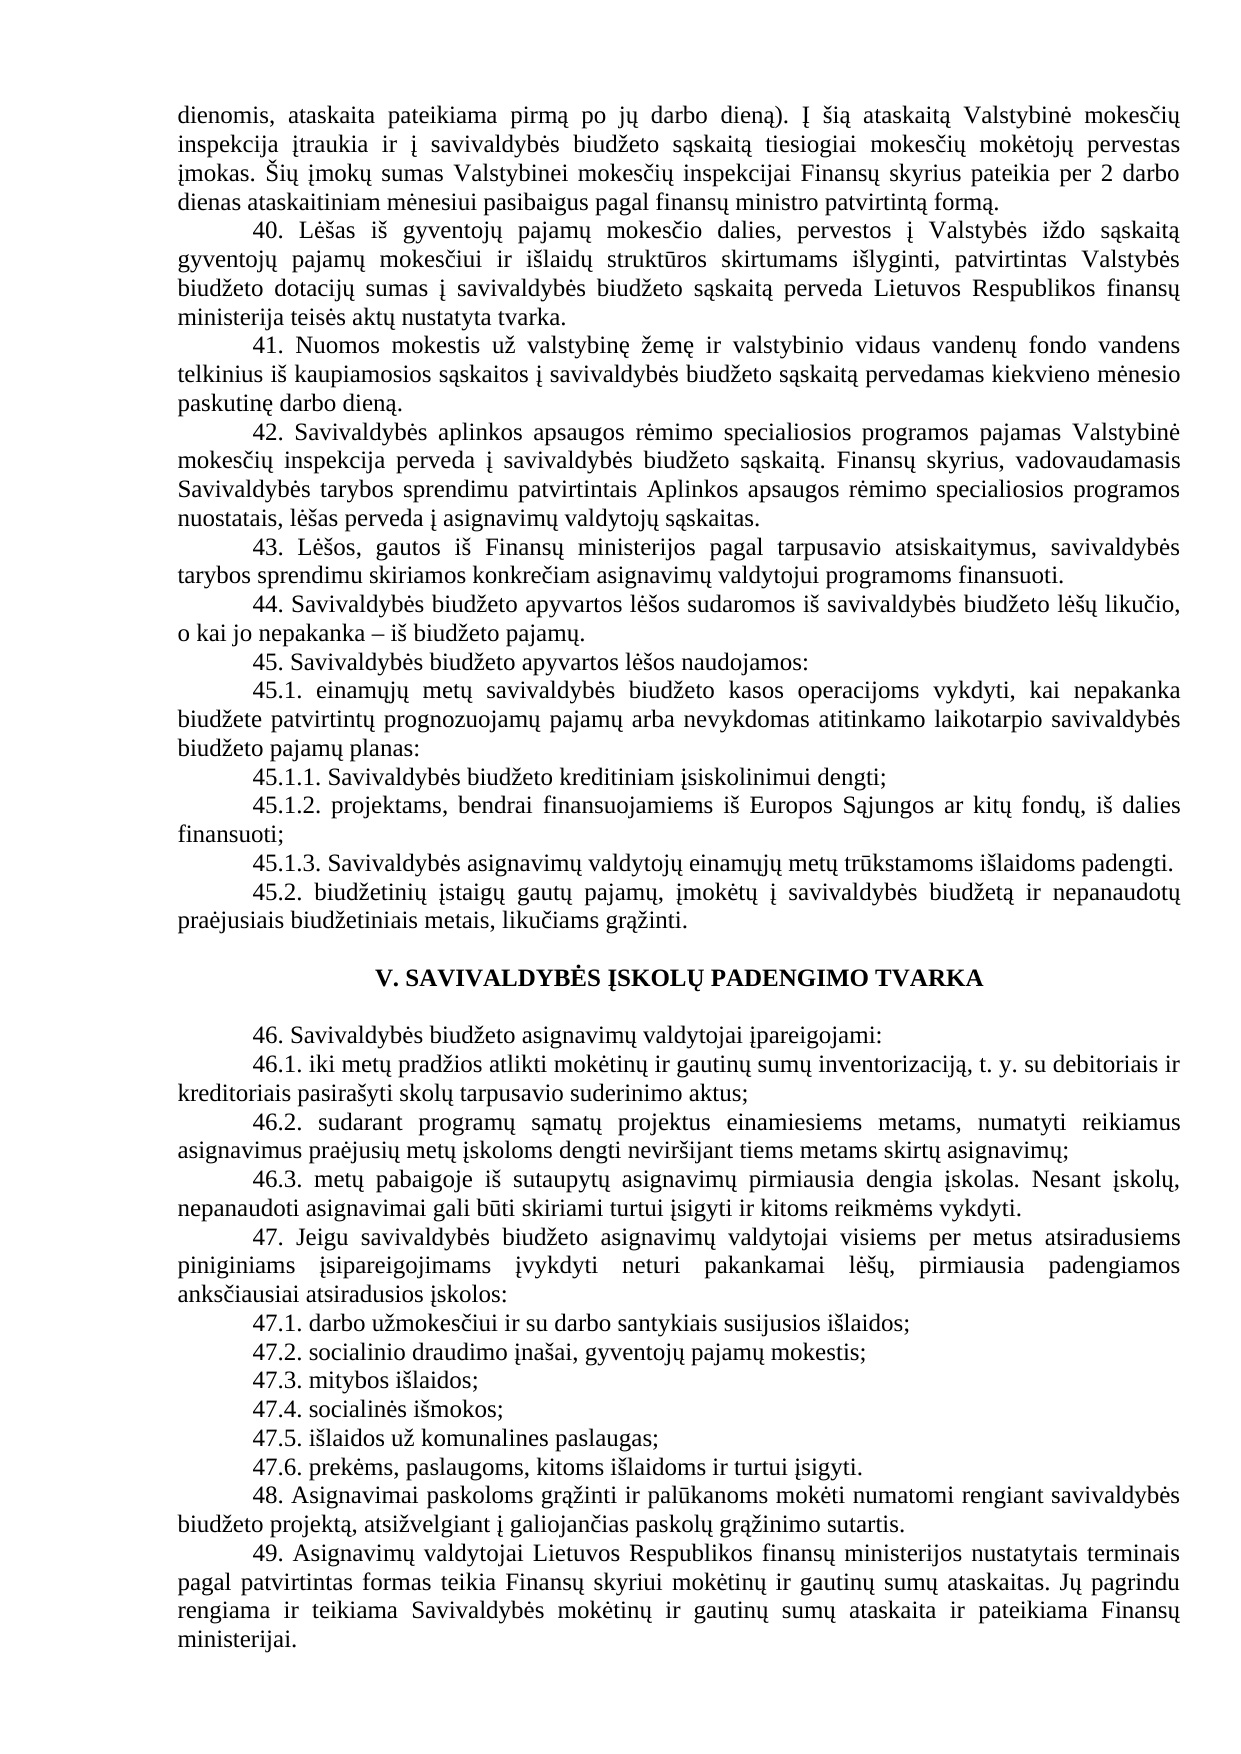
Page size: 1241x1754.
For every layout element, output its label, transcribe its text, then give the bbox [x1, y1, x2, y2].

text 40. Lėšas iš gyventojų pajamų mokesčio dalies, pervestos į Valstybės iždo sąskaitą gyventojų pajamų mokesčiui ir išlaidų struktūros skirtumams išlyginti, patvirtintas Valstybės biudžeto dotacijų sumas į savivaldybės biudžeto sąskaitą perveda Lietuvos Respublikos finansų ministerija teisės aktų nustatyta tvarka. [177, 215, 1181, 330]
text dienomis, ataskaita pateikiama pirmą po jų darbo dieną). Į šią ataskaitą Valstybinė mokesčių inspekcija įtraukia ir į savivaldybės biudžeto sąskaitą tiesiogiai mokesčių mokėtojų pervestas įmokas. Šių įmokų sumas Valstybinei mokesčių inspekcijai Finansų skyrius pateikia per 2 darbo dienas ataskaitiniam mėnesiui pasibaigus pagal finansų ministro patvirtintą formą. [177, 100, 1181, 215]
text 47.3. mitybos išlaidos; [177, 1365, 1181, 1394]
text 47.6. prekėms, paslaugoms, kitoms išlaidoms ir turtui įsigyti. [177, 1452, 1181, 1480]
text 46.2. sudarant programų sąmatų projektus einamiesiems metams, numatyti reikiamus asignavimus praėjusių metų įskoloms dengti neviršijant tiems metams skirtų asignavimų; [177, 1107, 1181, 1164]
text 46.1. iki metų pradžios atlikti mokėtinų ir gautinų sumų inventorizaciją, t. y. su debitoriais ir kreditoriais pasirašyti skolų tarpusavio suderinimo aktus; [177, 1049, 1181, 1107]
text 48. Asignavimai paskoloms grąžinti ir palūkanoms mokėti numatomi rengiant savivaldybės biudžeto projektą, atsižvelgiant į galiojančias paskolų grąžinimo sutartis. [177, 1480, 1181, 1538]
text V. SAVIVALDYBĖS įSKOLŲ PADENGIMO TVARKA [177, 963, 1181, 992]
text 45.1.2. projektams, bendrai finansuojamiems iš Europos Sąjungos ar kitų fondų, iš dalies finansuoti; [177, 790, 1181, 848]
text 47. Jeigu savivaldybės biudžeto asignavimų valdytojai visiems per metus atsiradusiems piniginiams įsipareigojimams įvykdyti neturi pakankamai lėšų, pirmiausia padengiamos anksčiausiai atsiradusios įskolos: [177, 1222, 1181, 1308]
text 46. Savivaldybės biudžeto asignavimų valdytojai įpareigojami: [177, 1020, 1181, 1049]
text 45.1.3. Savivaldybės asignavimų valdytojų einamųjų metų trūkstamoms išlaidoms padengti. [177, 848, 1181, 877]
text 45.2. biudžetinių įstaigų gautų pajamų, įmokėtų į savivaldybės biudžetą ir nepanaudotų praėjusiais biudžetiniais metais, likučiams grąžinti. [177, 877, 1181, 934]
text 43. Lėšos, gautos iš Finansų ministerijos pagal tarpusavio atsiskaitymus, savivaldybės tarybos sprendimu skiriamos konkrečiam asignavimų valdytojui programoms finansuoti. [177, 532, 1181, 589]
text 45. Savivaldybės biudžeto apyvartos lėšos naudojamos: [177, 647, 1181, 675]
text 41. Nuomos mokestis už valstybinę žemę ir valstybinio vidaus vandenų fondo vandens telkinius iš kaupiamosios sąskaitos į savivaldybės biudžeto sąskaitą pervedamas kiekvieno mėnesio paskutinę darbo dieną. [177, 330, 1181, 417]
text 47.1. darbo užmokesčiui ir su darbo santykiais susijusios išlaidos; [177, 1308, 1181, 1337]
text 46.3. metų pabaigoje iš sutaupytų asignavimų pirmiausia dengia įskolas. Nesant įskolų, nepanaudoti asignavimai gali būti skiriami turtui įsigyti ir kitoms reikmėms vykdyti. [177, 1164, 1181, 1222]
text 45.1.1. Savivaldybės biudžeto kreditiniam įsiskolinimui dengti; [177, 762, 1181, 790]
text 47.2. socialinio draudimo įnašai, gyventojų pajamų mokestis; [177, 1337, 1181, 1365]
text 49. Asignavimų valdytojai Lietuvos Respublikos finansų ministerijos nustatytais terminais pagal patvirtintas formas teikia Finansų skyriui mokėtinų ir gautinų sumų ataskaitas. Jų pagrindu rengiama ir teikiama Savivaldybės mokėtinų ir gautinų sumų ataskaita ir pateikiama Finansų ministerijai. [177, 1538, 1181, 1653]
text 42. Savivaldybės aplinkos apsaugos rėmimo specialiosios programos pajamas Valstybinė mokesčių inspekcija perveda į savivaldybės biudžeto sąskaitą. Finansų skyrius, vadovaudamasis Savivaldybės tarybos sprendimu patvirtintais Aplinkos apsaugos rėmimo specialiosios programos nuostatais, lėšas perveda į asignavimų valdytojų sąskaitas. [177, 417, 1181, 532]
text 47.5. išlaidos už komunalines paslaugas; [177, 1423, 1181, 1452]
text 47.4. socialinės išmokos; [177, 1394, 1181, 1423]
text 45.1. einamųjų metų savivaldybės biudžeto kasos operacijoms vykdyti, kai nepakanka biudžete patvirtintų prognozuojamų pajamų arba nevykdomas atitinkamo laikotarpio savivaldybės biudžeto pajamų planas: [177, 675, 1181, 762]
text 44. Savivaldybės biudžeto apyvartos lėšos sudaromos iš savivaldybės biudžeto lėšų likučio, o kai jo nepakanka – iš biudžeto pajamų. [177, 589, 1181, 647]
